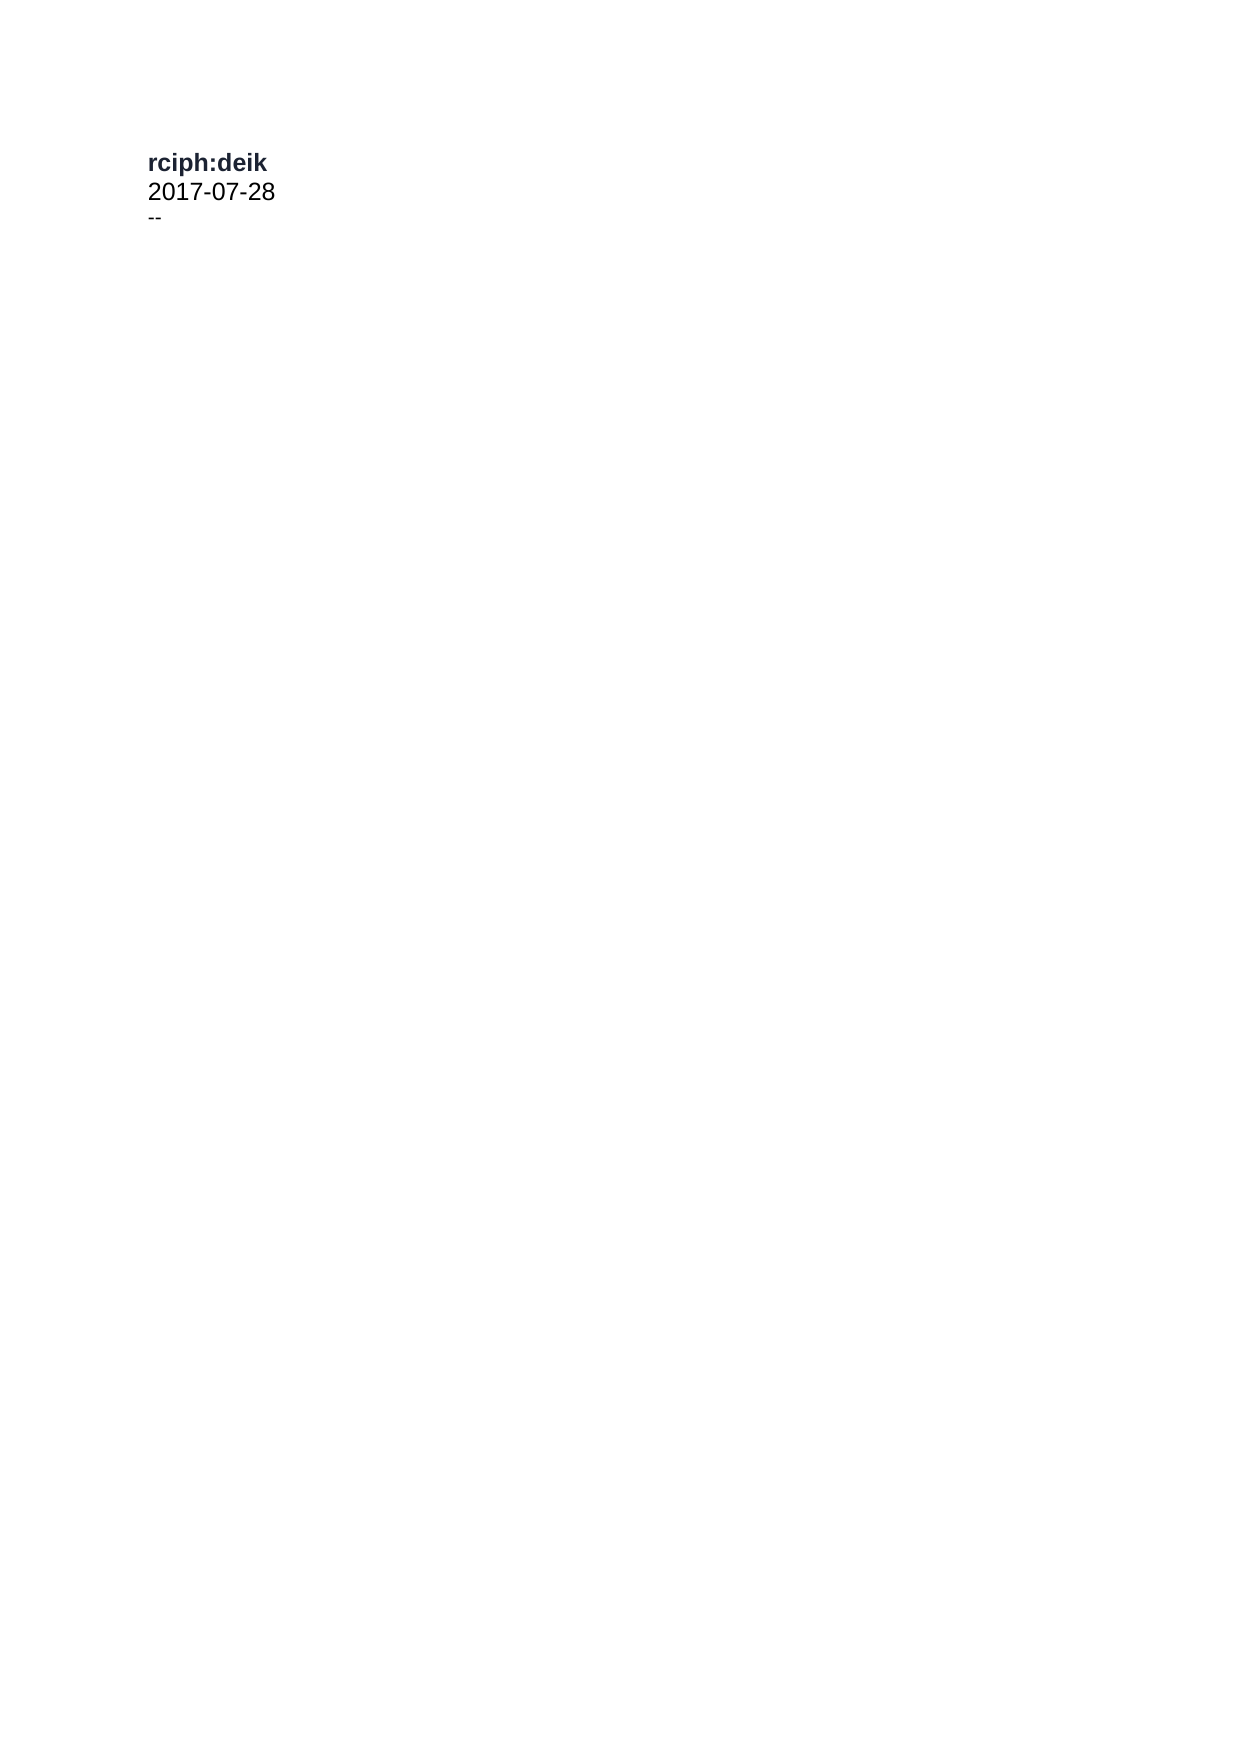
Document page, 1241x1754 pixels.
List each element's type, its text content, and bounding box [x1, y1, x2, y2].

text rciph:deik [148, 148, 1092, 176]
text -- [148, 205, 1092, 229]
text 2017-07-28 [148, 176, 1092, 205]
